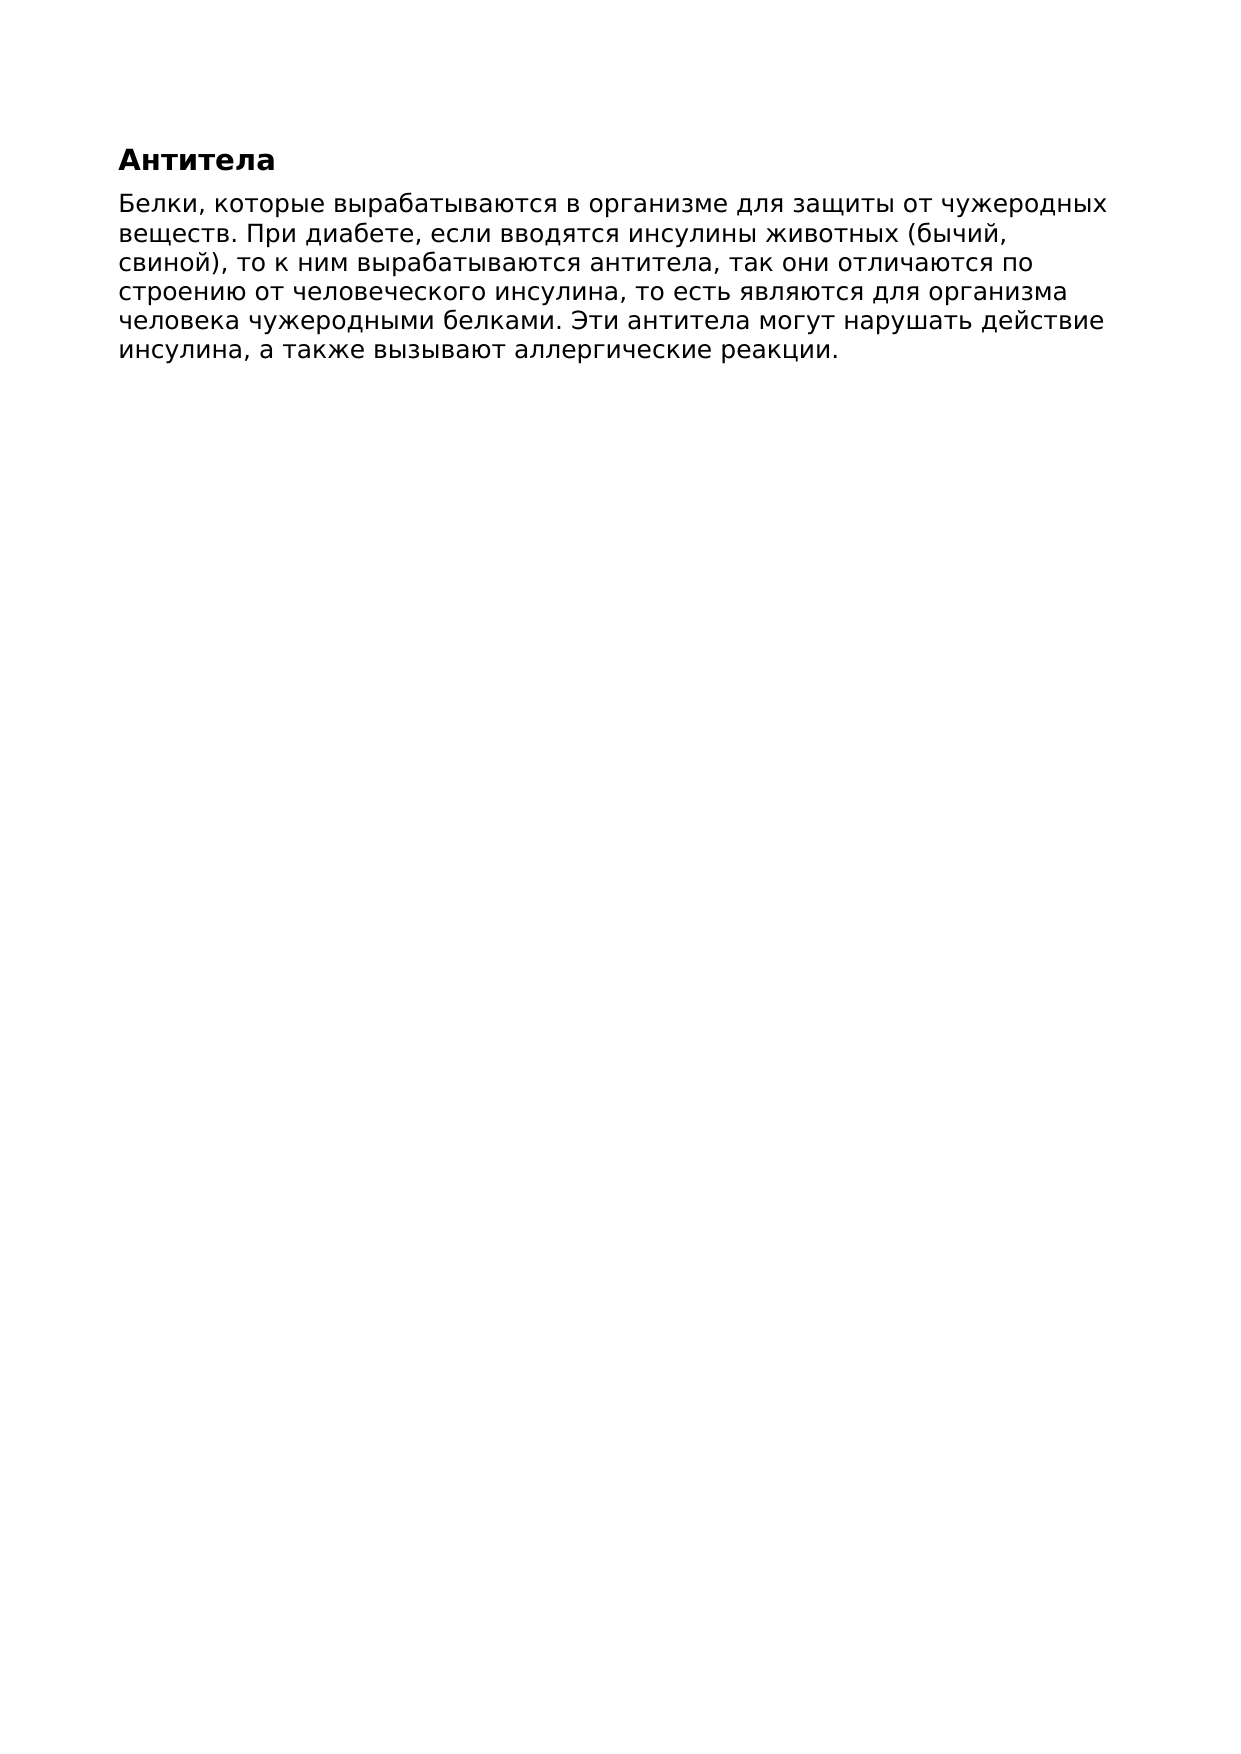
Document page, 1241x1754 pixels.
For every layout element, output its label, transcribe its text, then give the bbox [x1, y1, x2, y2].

subtitle Антитела [118, 143, 1122, 177]
text Белки, которые вырабатываются в организме для защиты от чужеродных веществ. При диабете, если вводятся инсулины животных (бычий, свиной), то к ним вырабатываются антитела, так они отличаются по строению от человеческого инсулина, то есть являются для организма человека чужеродными белками. Эти антитела могут нарушать действие инсулина, а также вызывают аллергические реакции. [118, 189, 1122, 364]
